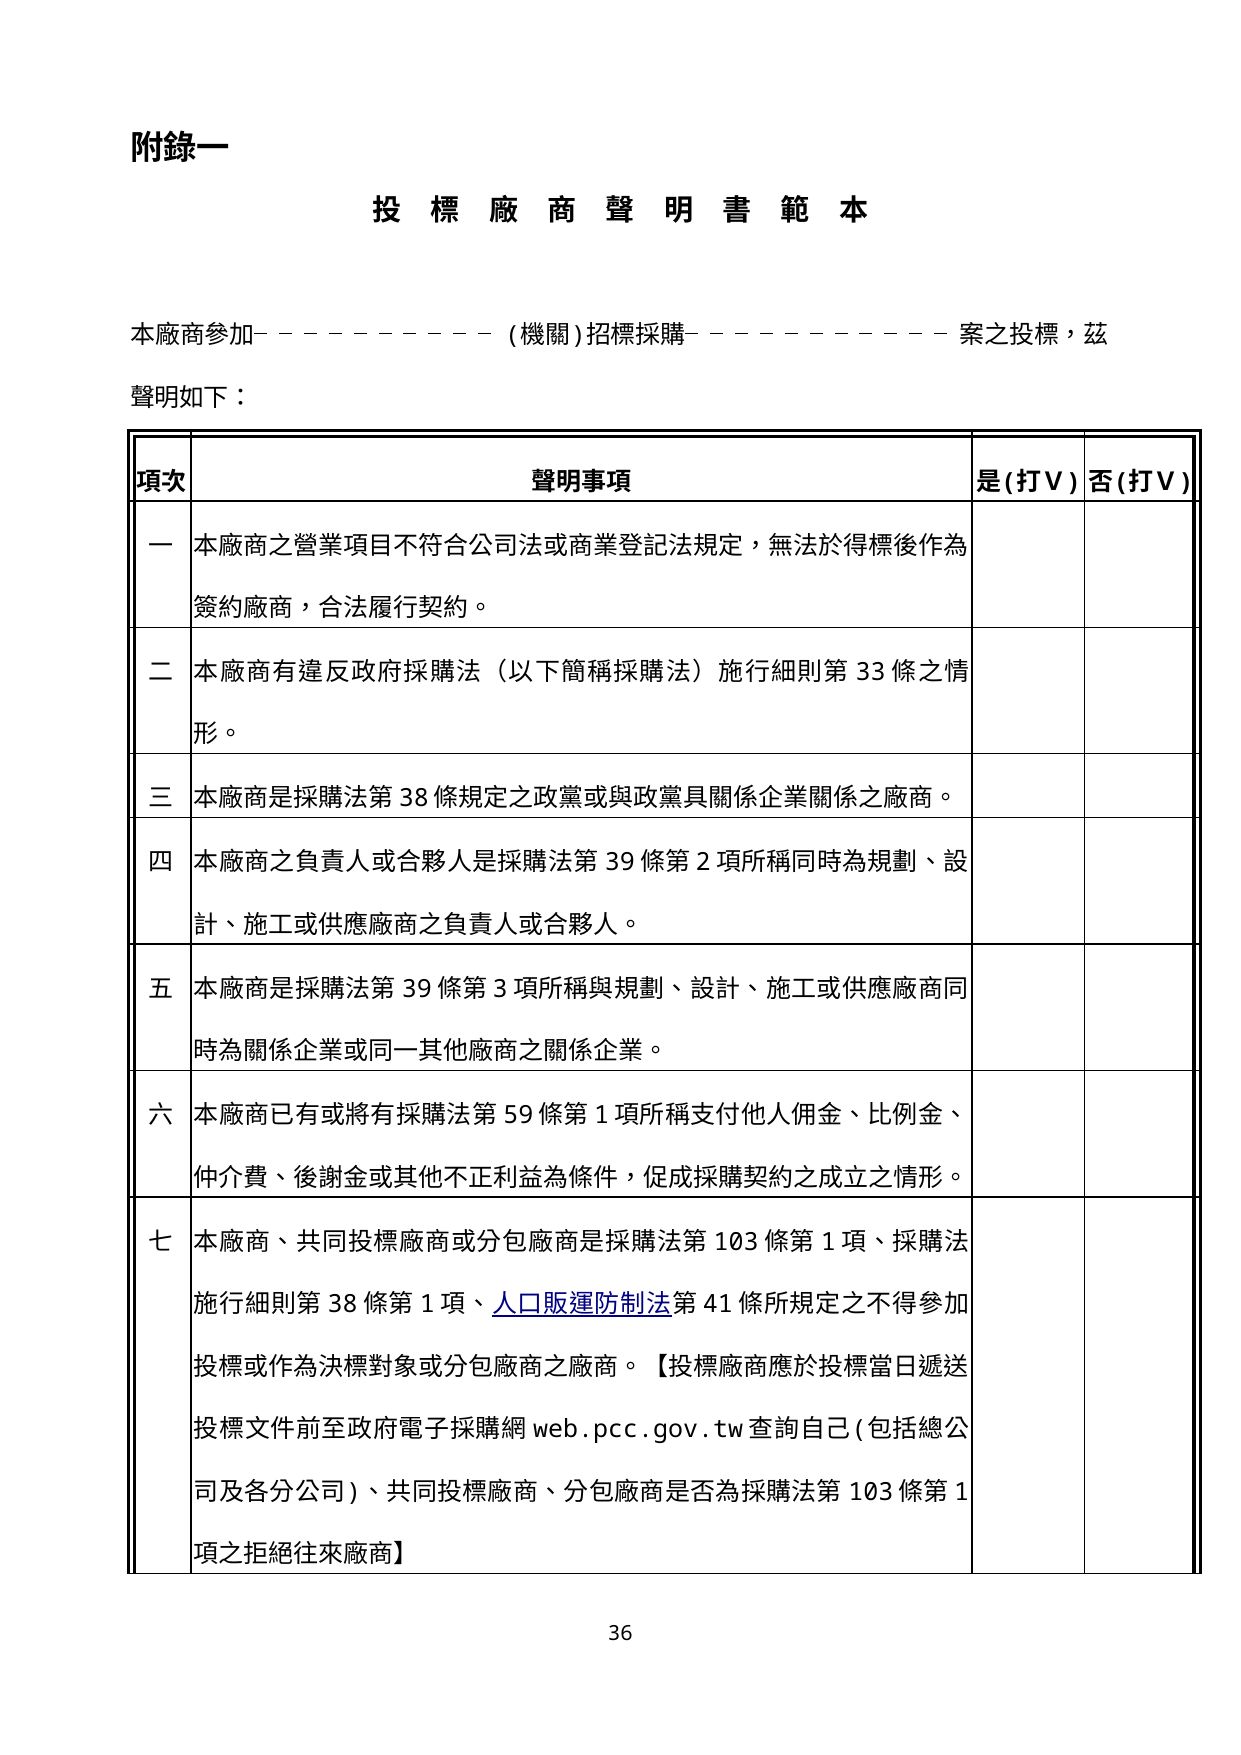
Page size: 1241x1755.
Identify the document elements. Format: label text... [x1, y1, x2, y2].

table_cell 本廠商之負責人或合夥人是採購法第39條第2項所稱同時為規劃、設計、施工或供應廠商之負責人或合夥人。 [192, 818, 971, 943]
table_cell 本廠商已有或將有採購法第59條第1項所稱支付他人佣金、比例金、仲介費、後謝金或其他不正利益為條件，促成採購契約之成立之情形。 [192, 1071, 971, 1196]
table_cell [973, 502, 1084, 627]
table_cell 本廠商是採購法第38條規定之政黨或與政黨具關係企業關係之廠商。 [192, 754, 971, 816]
table_cell [1085, 502, 1192, 627]
table_cell [973, 754, 1084, 816]
table_cell 本廠商有違反政府採購法（以下簡稱採購法）施行細則第33條之情形。 [192, 628, 971, 753]
table_cell 二 [136, 628, 190, 753]
table_cell [973, 1198, 1084, 1573]
table_header 是(打Ｖ) [973, 438, 1084, 500]
table_cell [973, 628, 1084, 753]
table_cell [973, 818, 1084, 943]
text 投 標 廠 商 聲 明 書 範 本 [130, 166, 1110, 228]
table_cell [1085, 754, 1192, 816]
table_cell 三 [136, 754, 190, 816]
table_cell 六 [136, 1071, 190, 1196]
table_cell [1085, 818, 1192, 943]
table_header 否(打Ｖ) [1085, 432, 1197, 500]
table_cell 本廠商是採購法第39條第3項所稱與規劃、設計、施工或供應廠商同時為關係企業或同一其他廠商之關係企業。 [192, 945, 971, 1069]
table_cell [1085, 628, 1192, 753]
table_header 項次 [132, 432, 190, 500]
table_cell [1085, 1071, 1192, 1196]
text 本廠商參加╴╴╴╴╴╴╴╴╴╴(機關)招標採購╴╴╴╴╴╴╴╴╴╴╴案之投標，茲聲明如下： [130, 291, 1110, 416]
table_cell [973, 1071, 1084, 1196]
text 附錄一 [130, 103, 1110, 166]
table_cell [973, 945, 1084, 1069]
table_cell 七 [136, 1198, 190, 1573]
table_cell 四 [136, 818, 190, 943]
table_cell [1085, 1198, 1192, 1573]
table_cell 五 [136, 945, 190, 1069]
table_header 聲明事項 [192, 438, 971, 500]
table_cell 本廠商、共同投標廠商或分包廠商是採購法第103條第1項、採購法施行細則第38條第1項、人口販運防制法第41條所規定之不得參加投標或作為決標對象或分包廠商之廠商。【投標廠商應於投標當日遞送投標文件前至政府電子採購網web.pcc.gov.tw查詢自己(包括總公司及各分公司)、共同投標廠商、分包廠商是否為採購法第103條第1項之拒絕往來廠商】 [192, 1198, 971, 1573]
table_cell 本廠商之營業項目不符合公司法或商業登記法規定，無法於得標後作為簽約廠商，合法履行契約。 [192, 502, 971, 627]
table_cell [1085, 945, 1192, 1069]
table_cell 一 [136, 502, 190, 627]
